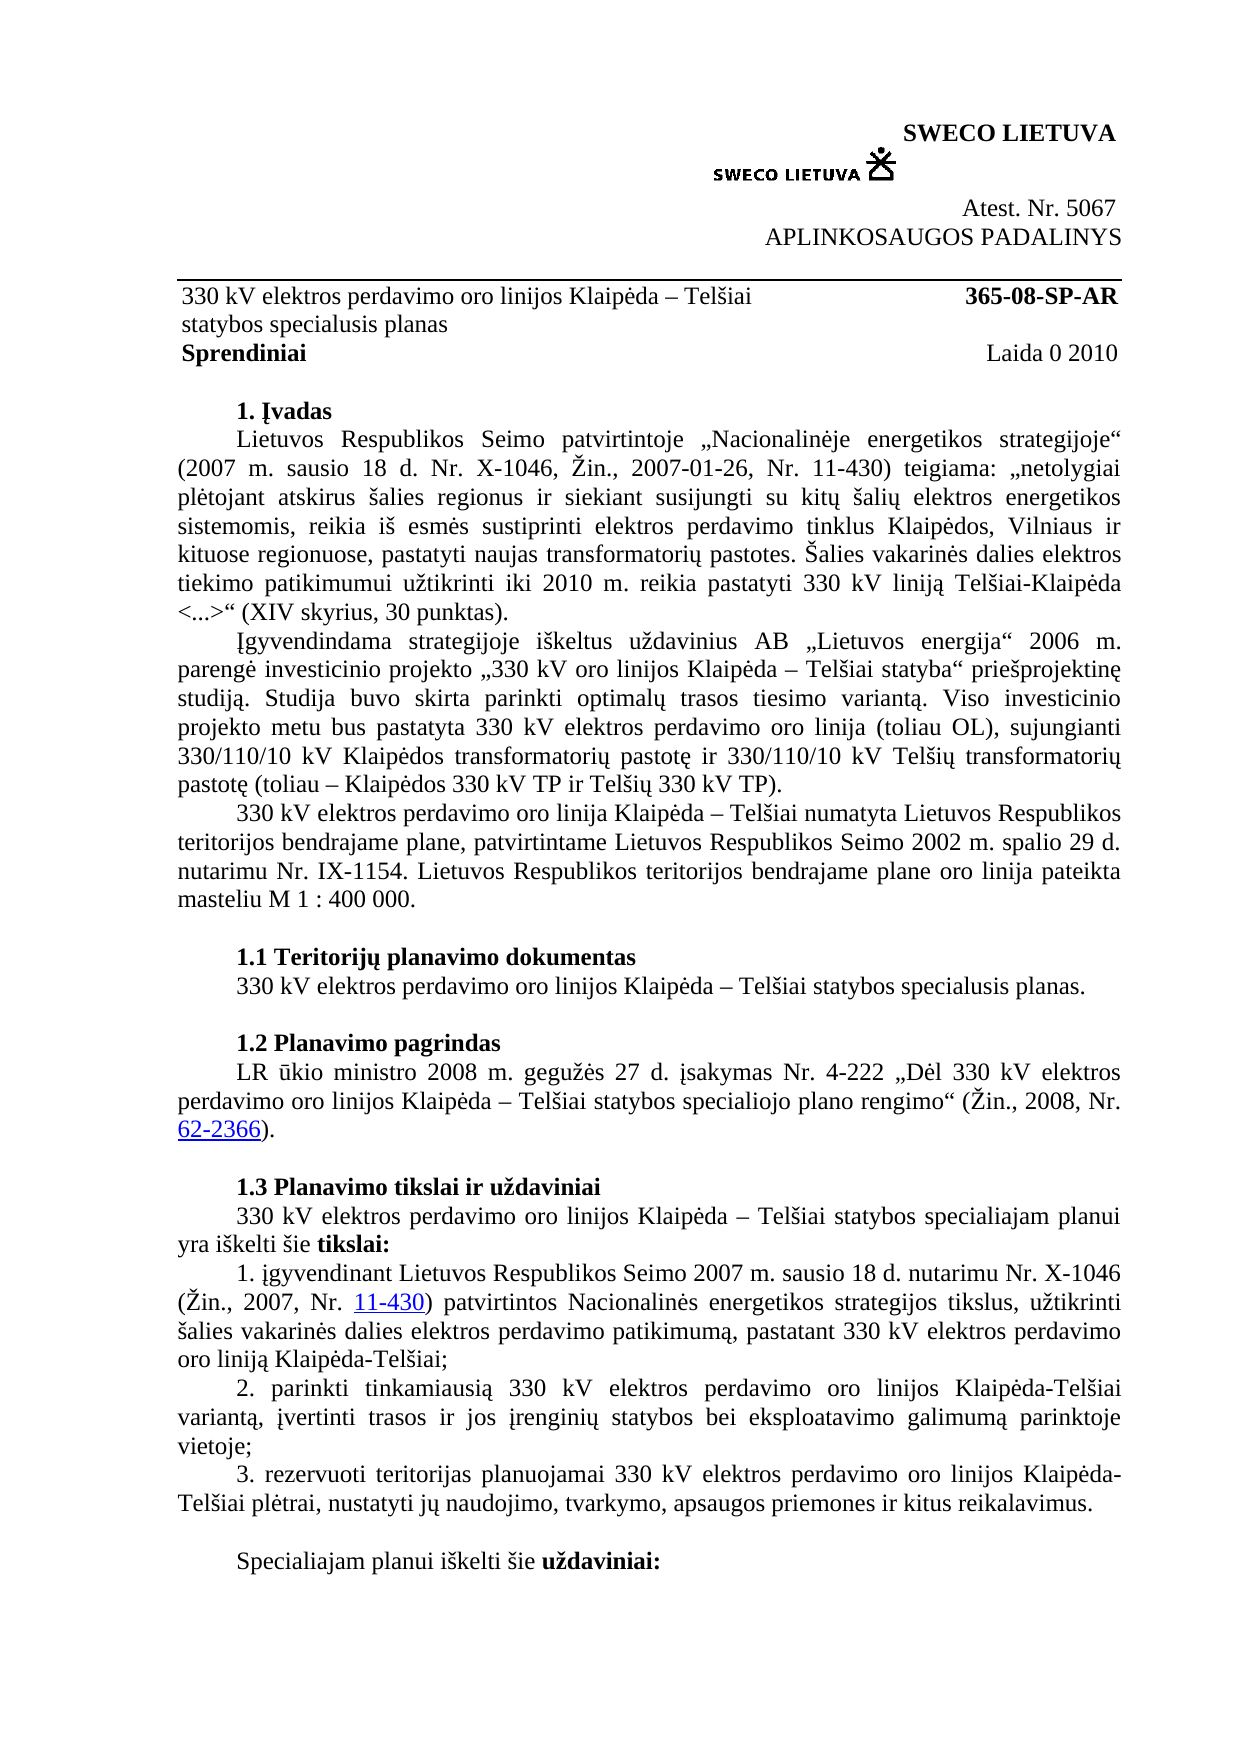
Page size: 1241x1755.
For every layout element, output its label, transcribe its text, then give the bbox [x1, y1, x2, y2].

text 1.2 Planavimo pagrindas [177, 1028, 1122, 1057]
text 1. Įvadas [177, 396, 1122, 424]
text 1.3 Planavimo tikslai ir uždaviniai [177, 1172, 1122, 1201]
text 1. įgyvendinant Lietuvos Respublikos Seimo 2007 m. sausio 18 d. nutarimu Nr. X-1046 (Žin., 2007, Nr. 11-430) patvirtintos Nacionalinės energetikos strategijos tikslus, užtikrinti šalies vakarinės dalies elektros perdavimo patikimumą, pastatant 330 kV elektros perdavimo oro liniją Klaipėda-Telšiai; [177, 1258, 1122, 1373]
text 330 kV elektros perdavimo oro linija Klaipėda – Telšiai numatyta Lietuvos Respublikos teritorijos bendrajame plane, patvirtintame Lietuvos Respublikos Seimo 2002 m. spalio 29 d. nutarimu Nr. IX-1154. Lietuvos Respublikos teritorijos bendrajame plane oro linija pateikta masteliu M 1 : 400 000. [177, 798, 1122, 913]
text 330 kV elektros perdavimo oro linijos Klaipėda – Telšiai statybos specialiajam planui yra iškelti šie tikslai: [177, 1201, 1122, 1258]
text Specialiajam planui iškelti šie uždaviniai: [177, 1546, 1122, 1574]
text APLINKOSAUGOS PADALINYS [177, 222, 1122, 251]
text Įgyvendindama strategijoje iškeltus uždavinius AB „Lietuvos energija“ 2006 m. parengė investicinio projekto „330 kV oro linijos Klaipėda – Telšiai statyba“ priešprojektinę studiją. Studija buvo skirta parinkti optimalų trasos tiesimo variantą. Viso investicinio projekto metu bus pastatyta 330 kV elektros perdavimo oro linija (toliau OL), sujungianti 330/110/10 kV Klaipėdos transformatorių pastotę ir 330/110/10 kV Telšių transformatorių pastotę (toliau – Klaipėdos 330 kV TP ir Telšių 330 kV TP). [177, 626, 1122, 798]
text SWECO LIETUVA (ženklas) [177, 118, 1122, 193]
text Atest. Nr. 5067 [177, 193, 1122, 222]
table_header 330 kV elektros perdavimo oro linijos Klaipėda – Telšiai statybos specialusis planas [177, 281, 781, 338]
table_cell Laida 0 2010 [781, 338, 1122, 367]
table_header 365-08-SP-AR [781, 281, 1122, 338]
text Lietuvos Respublikos Seimo patvirtintoje „Nacionalinėje energetikos strategijoje“ (2007 m. sausio 18 d. Nr. X-1046, Žin., 2007-01-26, Nr. 11-430) teigiama: „netolygiai plėtojant atskirus šalies regionus ir siekiant susijungti su kitų šalių elektros energetikos sistemomis, reikia iš esmės sustiprinti elektros perdavimo tinklus Klaipėdos, Vilniaus ir kituose regionuose, pastatyti naujas transformatorių pastotes. Šalies vakarinės dalies elektros tiekimo patikimumui užtikrinti iki 2010 m. reikia pastatyti 330 kV liniją Telšiai-Klaipėda <...>“ (XIV skyrius, 30 punktas). [177, 424, 1122, 626]
text 330 kV elektros perdavimo oro linijos Klaipėda – Telšiai statybos specialusis planas. [177, 971, 1122, 999]
text 3. rezervuoti teritorijas planuojamai 330 kV elektros perdavimo oro linijos Klaipėda-Telšiai plėtrai, nustatyti jų naudojimo, tvarkymo, apsaugos priemones ir kitus reikalavimus. [177, 1459, 1122, 1517]
text 1.1 Teritorijų planavimo dokumentas [177, 942, 1122, 971]
text LR ūkio ministro 2008 m. gegužės 27 d. įsakymas Nr. 4-222 „Dėl 330 kV elektros perdavimo oro linijos Klaipėda – Telšiai statybos specialiojo plano rengimo“ (Žin., 2008, Nr. 62-2366). [177, 1057, 1122, 1143]
table_cell Sprendiniai [177, 338, 781, 367]
text 2. parinkti tinkamiausią 330 kV elektros perdavimo oro linijos Klaipėda-Telšiai variantą, įvertinti trasos ir jos įrenginių statybos bei eksploatavimo galimumą parinktoje vietoje; [177, 1373, 1122, 1459]
